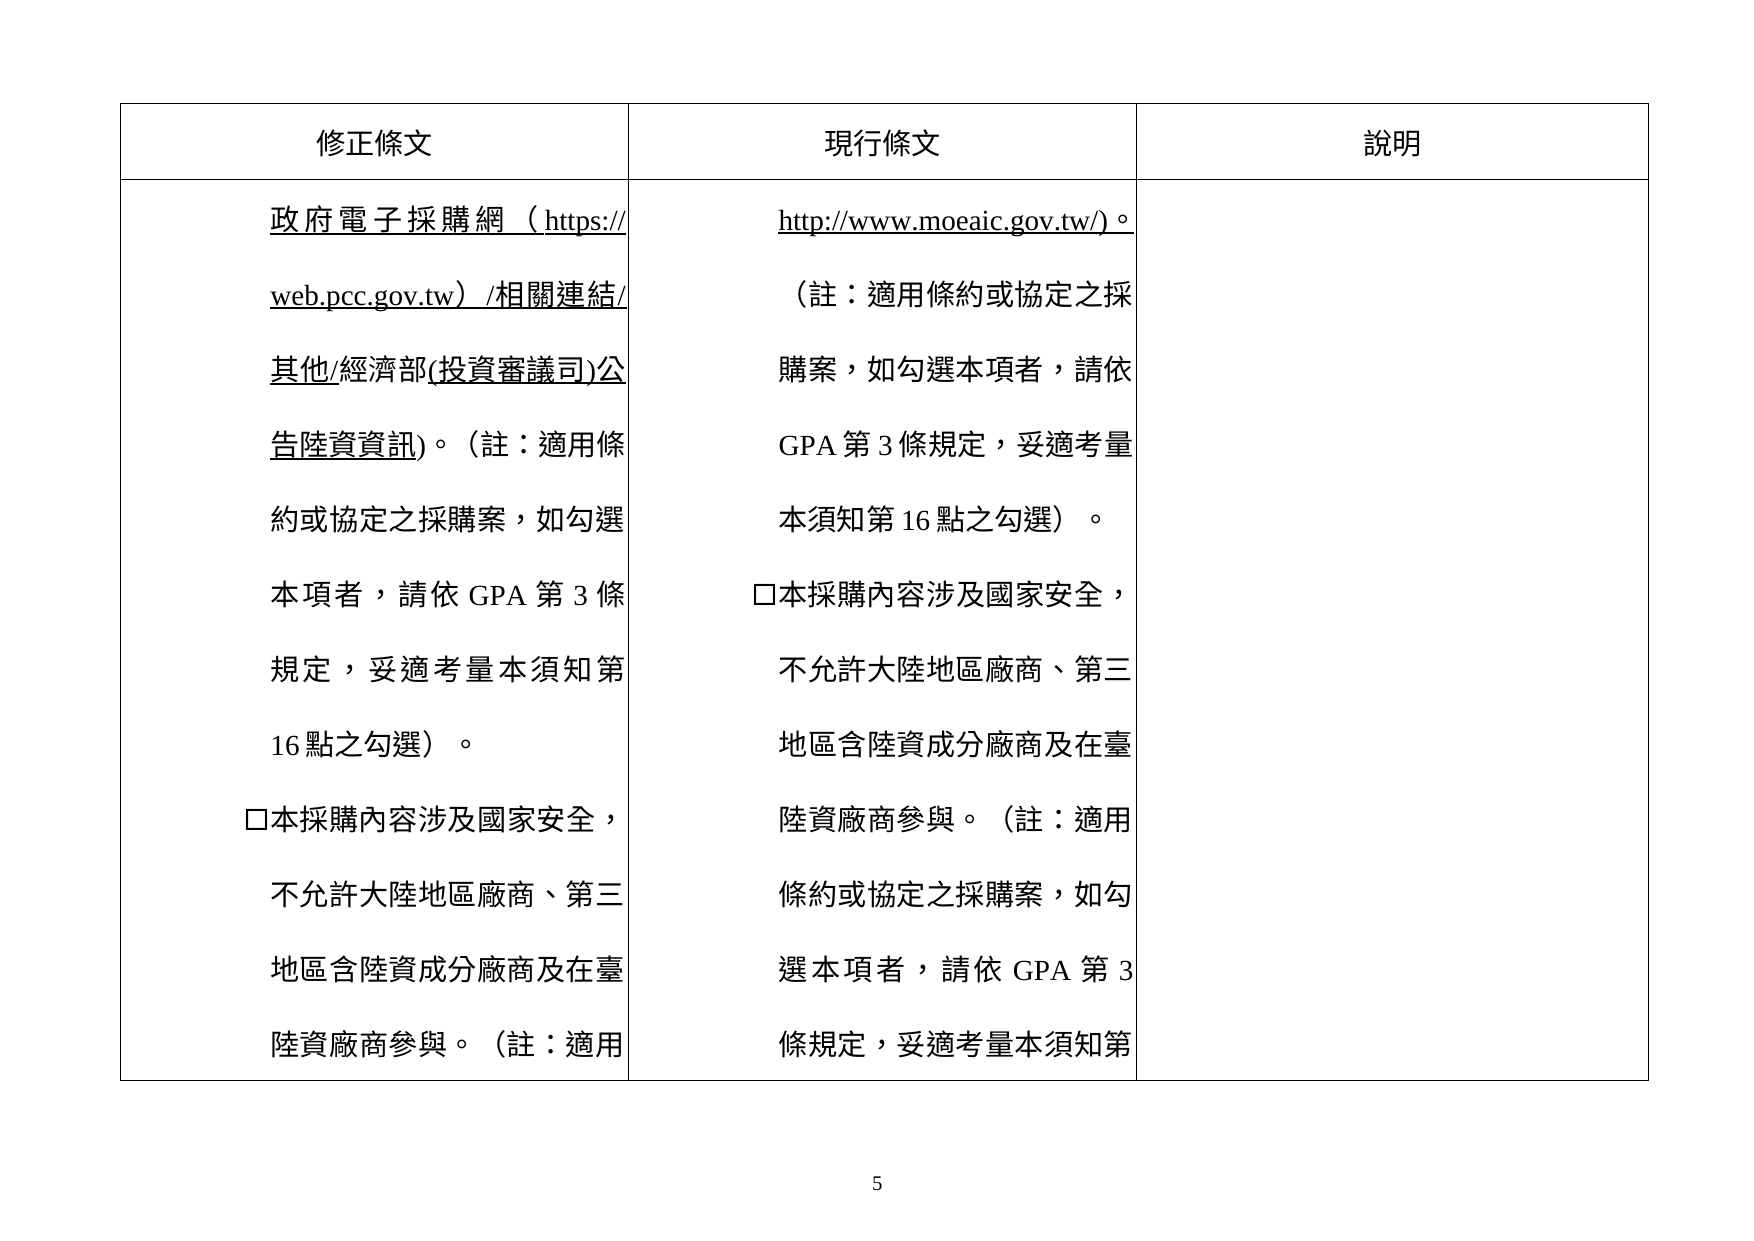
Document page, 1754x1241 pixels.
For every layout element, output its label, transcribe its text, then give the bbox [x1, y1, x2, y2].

table_cell http://www.moeaic.gov.tw/)。（註：適用條約或協定之採購案，如勾選本項者，請依GPA第3條規定，妥適考量本須知第16點之勾選）。 本採購內容涉及國家安全，不允許大陸地區廠商、第三地區含陸資成分廠商及在臺陸資廠商參與。（註：適用條約或協定之採購案，如勾選本項者，請依GPA第3條規定，妥適考量本須知第 [629, 180, 1136, 1080]
table_header 修正條文 [121, 104, 628, 179]
table_header 現行條文 [629, 104, 1136, 179]
table_cell 政府電子採購網（https://web.pcc.gov.tw）/相關連結/其他/經濟部(投資審議司)公告陸資資訊)。（註：適用條約或協定之採購案，如勾選本項者，請依GPA第3條規定，妥適考量本須知第16點之勾選）。 本採購內容涉及國家安全，不允許大陸地區廠商、第三地區含陸資成分廠商及在臺陸資廠商參與。（註：適用 [121, 180, 628, 1080]
table_header 說明 [1137, 104, 1648, 179]
table_cell [1137, 180, 1648, 1080]
